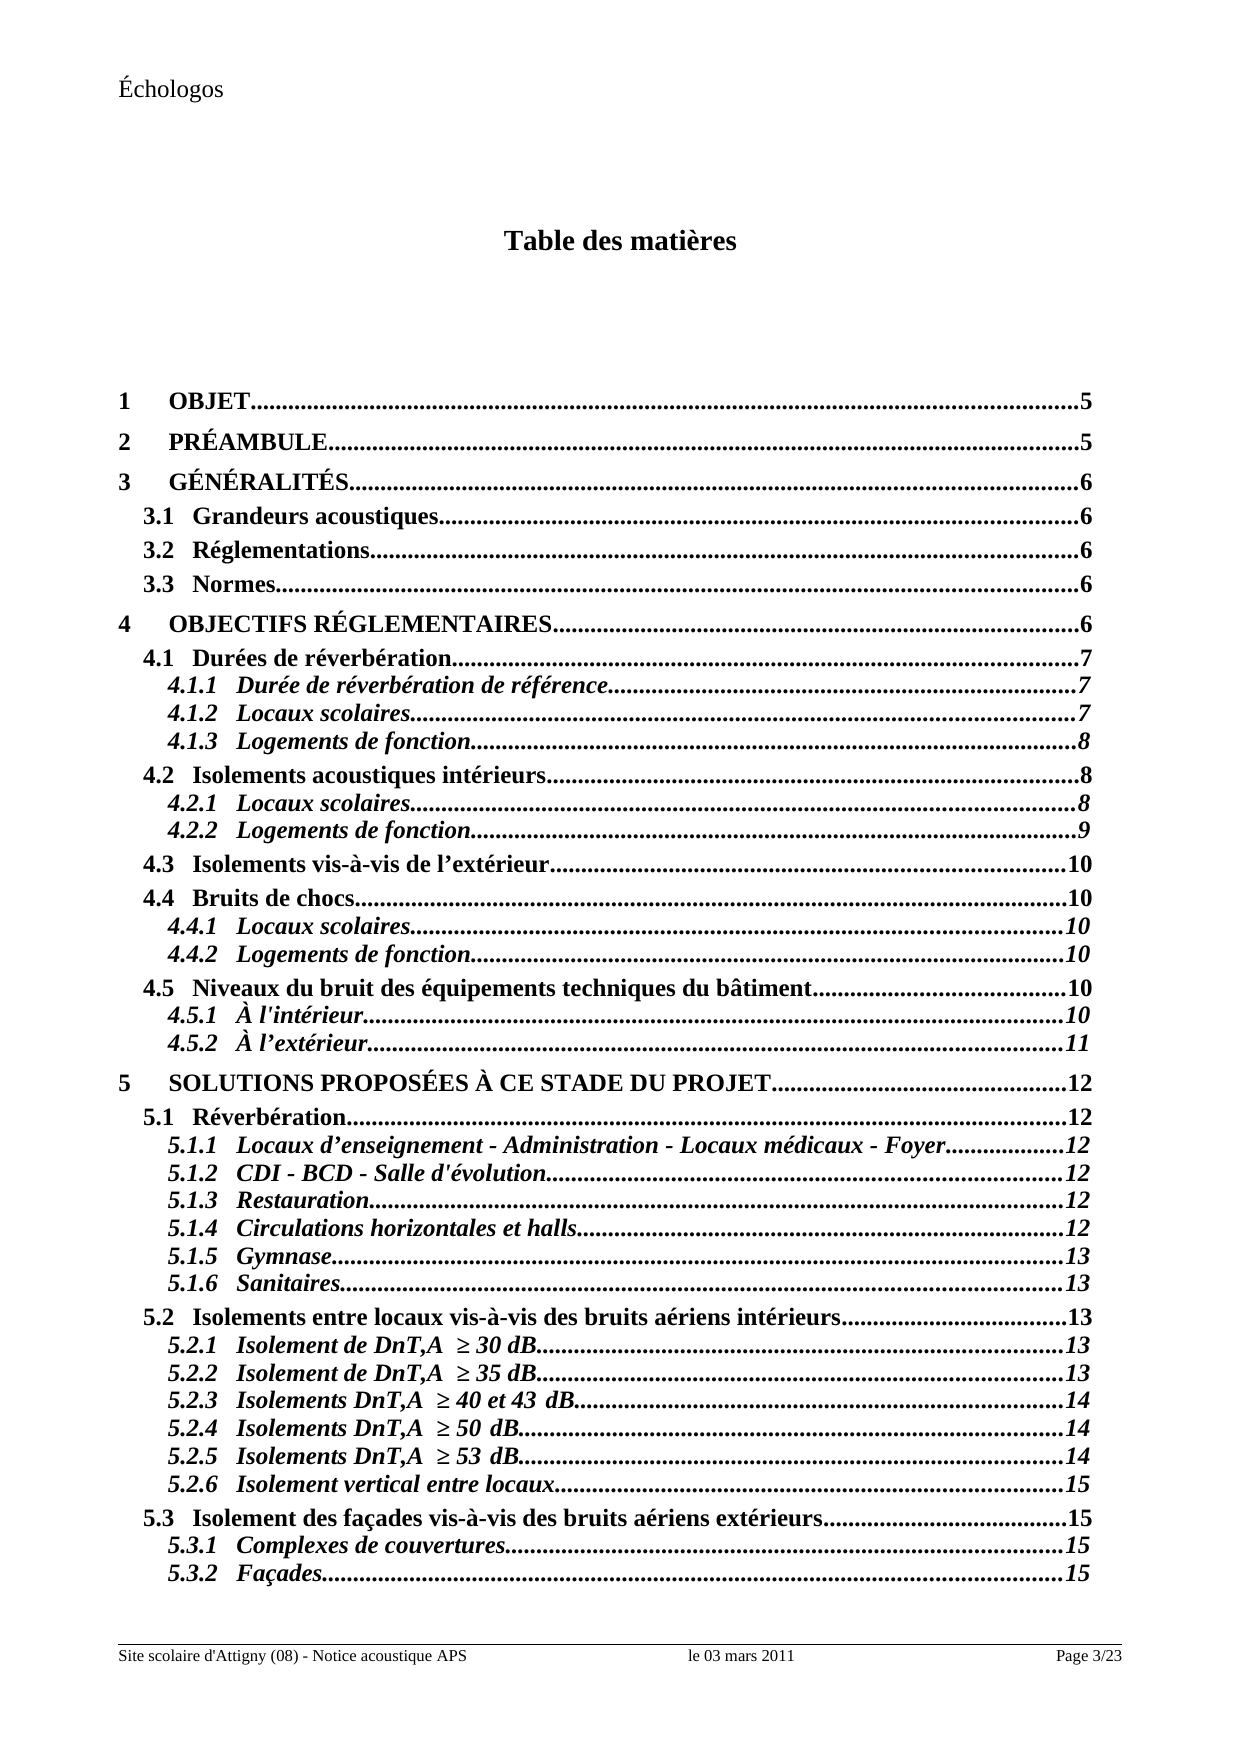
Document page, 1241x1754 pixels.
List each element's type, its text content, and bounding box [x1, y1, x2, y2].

text 4.2.2 Logements de fonction 9 [168, 816, 1092, 844]
text 5.1.3 Restauration 12 [168, 1186, 1092, 1214]
text 5 Solutions proposées à ce stade du projet 12 [118, 1069, 1092, 1097]
text 5.3.1 Complexes de couvertures 15 [168, 1531, 1092, 1559]
text 1 Objet 5 [118, 387, 1092, 415]
text 3.1 Grandeurs acoustiques 6 [143, 502, 1092, 529]
text 5.2.1 Isolement de DnT,A ≥ 30 dB 13 [168, 1331, 1092, 1359]
text 5.1.4 Circulations horizontales et halls 12 [168, 1214, 1092, 1242]
text 5.2.4 Isolements DnT,A ≥ 50 dB 14 [168, 1414, 1092, 1442]
text 5.2.2 Isolement de DnT,A ≥ 35 dB 13 [168, 1359, 1092, 1387]
text 5.1 Réverbération 12 [143, 1103, 1092, 1131]
text 5.2 Isolements entre locaux vis-à-vis des bruits aériens intérieurs 13 [143, 1303, 1092, 1331]
text 4.4.2 Logements de fonction 10 [168, 940, 1092, 967]
text 5.3 Isolement des façades vis-à-vis des bruits aériens extérieurs 15 [143, 1504, 1092, 1531]
text 3 Généralités 6 [118, 468, 1092, 496]
text 4.5 Niveaux du bruit des équipements techniques du bâtiment 10 [143, 974, 1092, 1001]
text 5.3.2 Façades 15 [168, 1559, 1092, 1587]
text 4.1.1 Durée de réverbération de référence 7 [168, 672, 1092, 699]
text 5.2.6 Isolement vertical entre locaux 15 [168, 1470, 1092, 1497]
text 5.2.5 Isolements DnT,A ≥ 53 dB 14 [168, 1442, 1092, 1470]
text 4.5.2 À l’extérieur 11 [168, 1029, 1092, 1057]
text 4.1.2 Locaux scolaires 7 [168, 699, 1092, 727]
text Table des matières [118, 207, 1122, 257]
text 5.1.2 CDI - BCD - Salle d'évolution 12 [168, 1159, 1092, 1186]
text 4.1.3 Logements de fonction 8 [168, 727, 1092, 755]
text 4.5.1 À l'intérieur 10 [168, 1001, 1092, 1029]
text 5.1.6 Sanitaires 13 [168, 1269, 1092, 1297]
text 4.2.1 Locaux scolaires 8 [168, 789, 1092, 816]
text 4.2 Isolements acoustiques intérieurs 8 [143, 761, 1092, 789]
text 5.1.1 Locaux d’enseignement - Administration - Locaux médicaux - Foyer 12 [168, 1131, 1092, 1159]
text 2 Préambule 5 [118, 428, 1092, 455]
text 4.4 Bruits de chocs 10 [143, 884, 1092, 912]
text 4.1 Durées de réverbération 7 [143, 644, 1092, 672]
text 4.3 Isolements vis-à-vis de l’extérieur 10 [143, 850, 1092, 878]
text 5.1.5 Gymnase 13 [168, 1242, 1092, 1269]
text 4 Objectifs réglementaires 6 [118, 610, 1092, 638]
text 3.3 Normes 6 [143, 570, 1092, 597]
text 4.4.1 Locaux scolaires 10 [168, 912, 1092, 940]
text 3.2 Réglementations 6 [143, 536, 1092, 563]
text 5.2.3 Isolements DnT,A ≥ 40 et 43 dB 14 [168, 1387, 1092, 1414]
